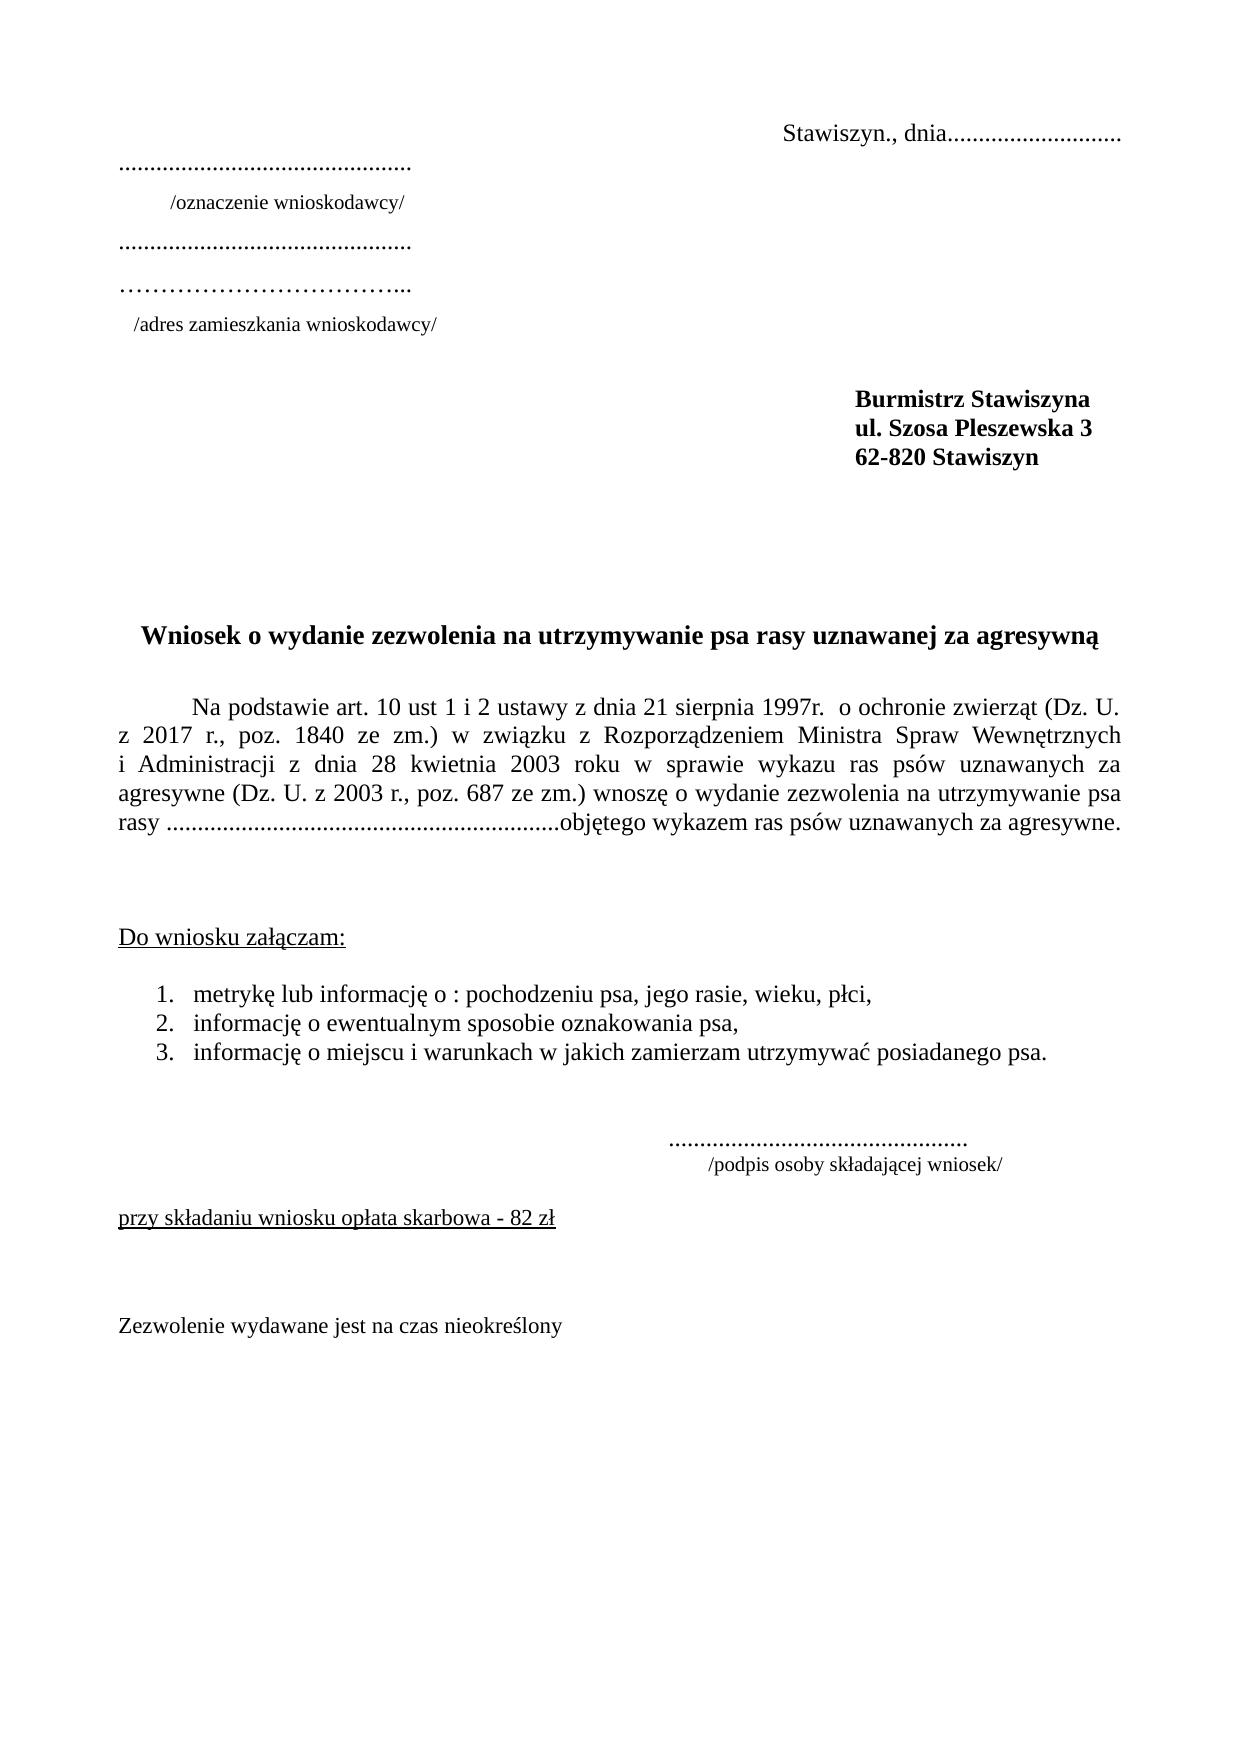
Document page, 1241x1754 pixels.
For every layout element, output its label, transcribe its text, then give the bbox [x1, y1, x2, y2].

text 62-820 Stawiszyn [634, 442, 1122, 471]
text ............................................... [118, 147, 1122, 176]
text przy składaniu wniosku opłata skarbowa - 82 zł [118, 1204, 1122, 1231]
text ul. Szosa Pleszewska 3 [634, 413, 1122, 442]
text /oznaczenie wnioskodawcy/ [118, 190, 1122, 214]
text ................................................ [668, 1123, 1122, 1152]
text /podpis osoby składającej wniosek/ [708, 1152, 1122, 1176]
text Burmistrz Stawiszyna [634, 384, 1122, 413]
text Wniosek o wydanie zezwolenia na utrzymywanie psa rasy uznawanej za agresywną [118, 619, 1122, 650]
text Stawiszyn., dnia............................ [118, 118, 1122, 147]
list informację o ewentualnym sposobie oznakowania psa, [156, 1008, 1122, 1037]
text ............................................... [118, 226, 1122, 255]
list metrykę lub informację o : pochodzeniu psa, jego rasie, wieku, płci, [156, 979, 1122, 1008]
list informację o miejscu i warunkach w jakich zamierzam utrzymywać posiadanego psa. [156, 1037, 1122, 1065]
text ……………………………... [118, 269, 1122, 298]
text Do wniosku załączam: [118, 922, 1122, 950]
text /adres zamieszkania wnioskodawcy/ [118, 312, 1122, 336]
text Na podstawie art. 10 ust 1 i 2 ustawy z dnia 21 sierpnia 1997r. o ochronie zwierząt (Dz. U. z 2017 r., poz. 1840 ze zm.) w związku z Rozporządzeniem Ministra Spraw Wewnętrznych i Administracji z dnia 28 kwietnia 2003 roku w sprawie wykazu ras psów uznawanych za agresywne (Dz. U. z 2003 r., poz. 687 ze zm.) wnoszę o wydanie zezwolenia na utrzymywanie psa rasy ...............................................................objętego wykazem ras psów uznawanych za agresywne. [118, 692, 1122, 835]
text Zezwolenie wydawane jest na czas nieokreślony [118, 1312, 1122, 1338]
